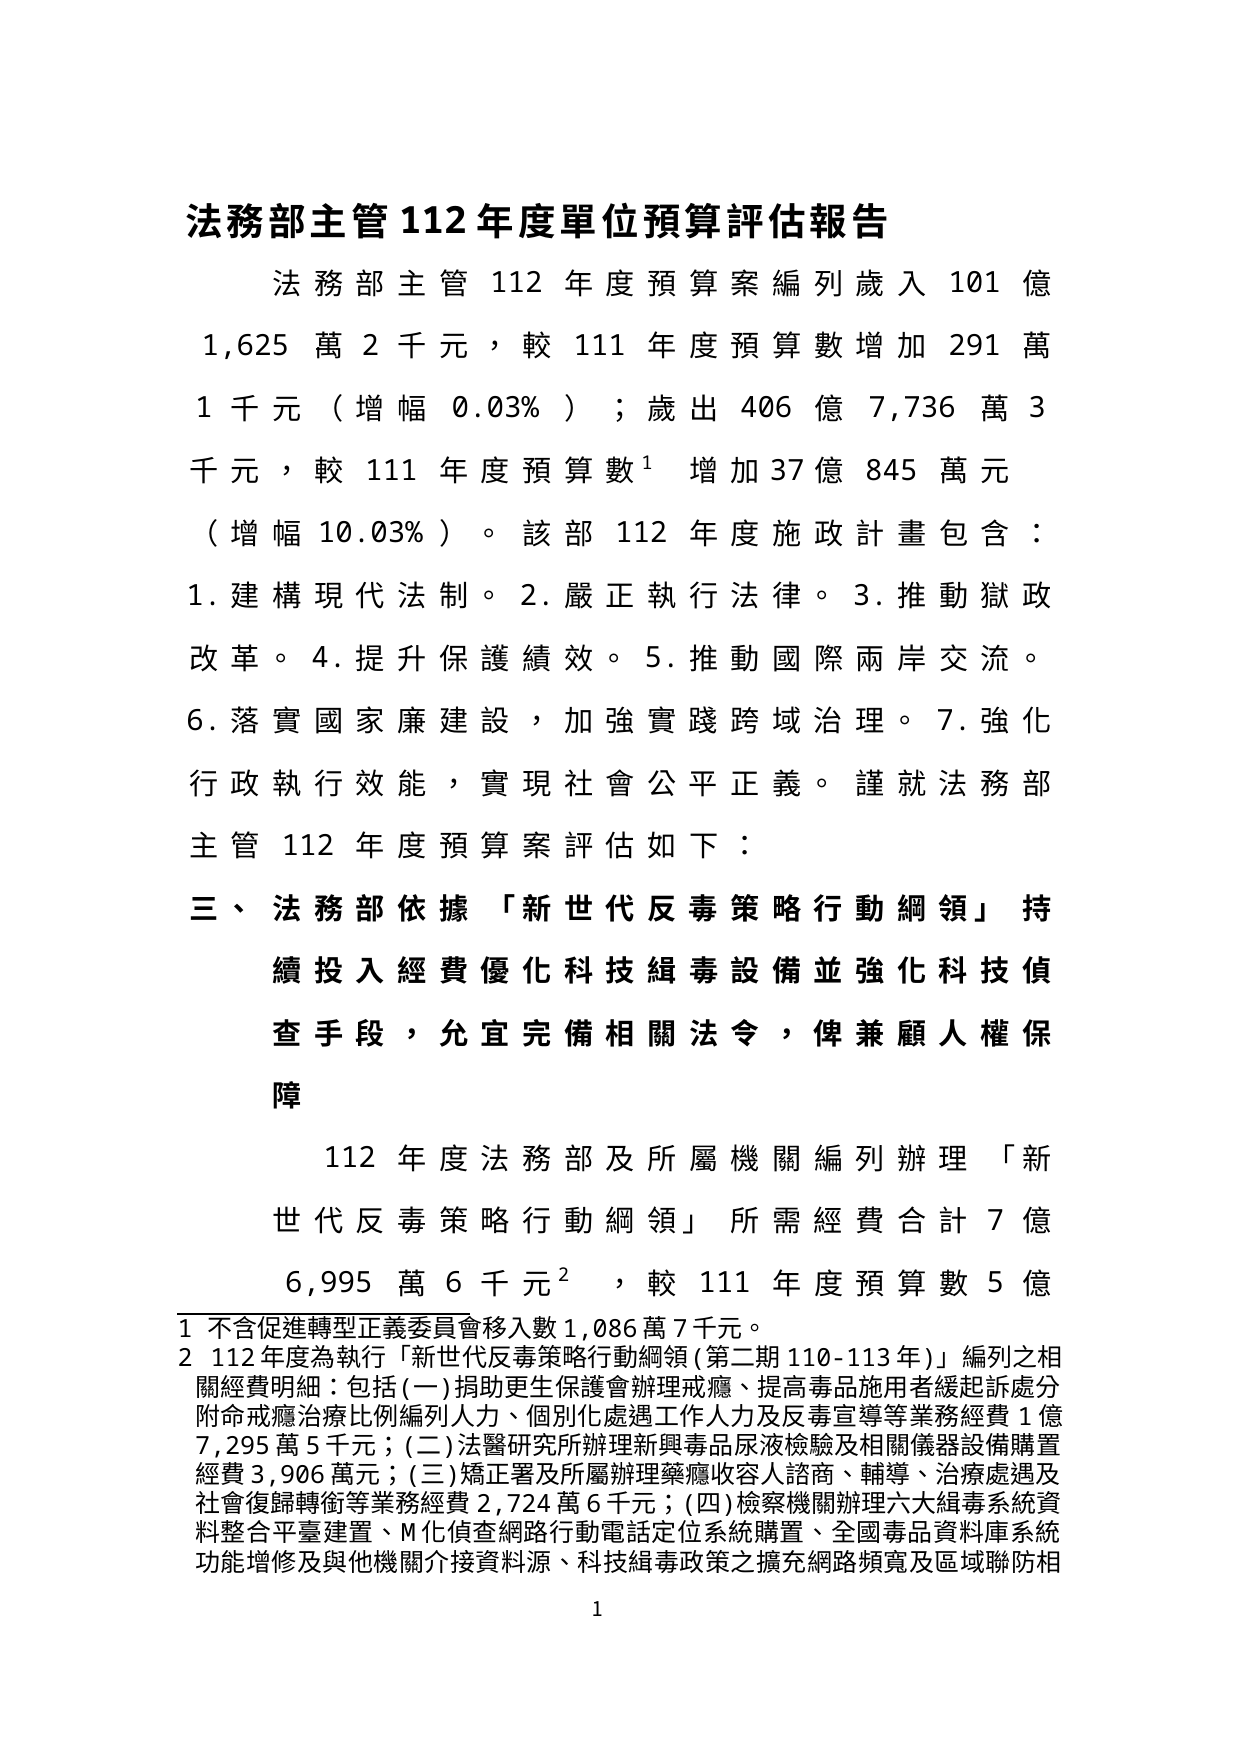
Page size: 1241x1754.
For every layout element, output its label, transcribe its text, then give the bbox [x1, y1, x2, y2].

text 112年度法務部及所屬機關編列辦理「新世代反毒策略行動綱領」所需經費合計7億6,995萬6千元，較111年度預算數5億 [242, 1115, 1058, 1302]
text 不含促進轉型正義委員會移入數1,086萬7千元。 [177, 1314, 1063, 1343]
text 法務部主管112年度預算案編列歲入101億1,625萬2千元，較111年度預算數增加291萬1千元（增幅0.03%）；歲出406億7,736萬3千元，較111年度預算數增加37億845萬元（增幅10.03%）。該部112年度施政計畫包含：1.建構現代法制。2.嚴正執行法律。3.推動獄政改革。4.提升保護績效。5.推動國際兩岸交流。6.落實國家廉建設，加強實踐跨域治理。7.強化行政執行效能，實現社會公平正義。謹就法務部主管112年度預算案評估如下： [183, 240, 1058, 865]
text 法務部主管112年度單位預算評估報告 [183, 177, 1058, 240]
text 112年度為執行「新世代反毒策略行動綱領(第二期110-113年)」編列之相關經費明細：包括(一)捐助更生保護會辦理戒癮、提高毒品施用者緩起訴處分附命戒癮治療比例編列人力、個別化處遇工作人力及反毒宣導等業務經費1億7,295萬5千元；(二)法醫研究所辦理新興毒品尿液檢驗及相關儀器設備購置經費3,906萬元；(三)矯正署及所屬辦理藥癮收容人諮商、輔導、治療處遇及社會復歸轉銜等業務經費2,724萬6千元；(四)檢察機關辦理六大緝毒系統資料整合平臺建置、M化偵查網路行動電話定位系統購置、全國毒品資料庫系統功能增修及與他機關介接資料源、科技緝毒政策之擴充網路頻寬及區域聯防相 [177, 1343, 1063, 1577]
text 三、法務部依據「新世代反毒策略行動綱領」持續投入經費優化科技緝毒設備並強化科技偵查手段，允宜完備相關法令，俾兼顧人權保障 [183, 865, 1058, 1115]
